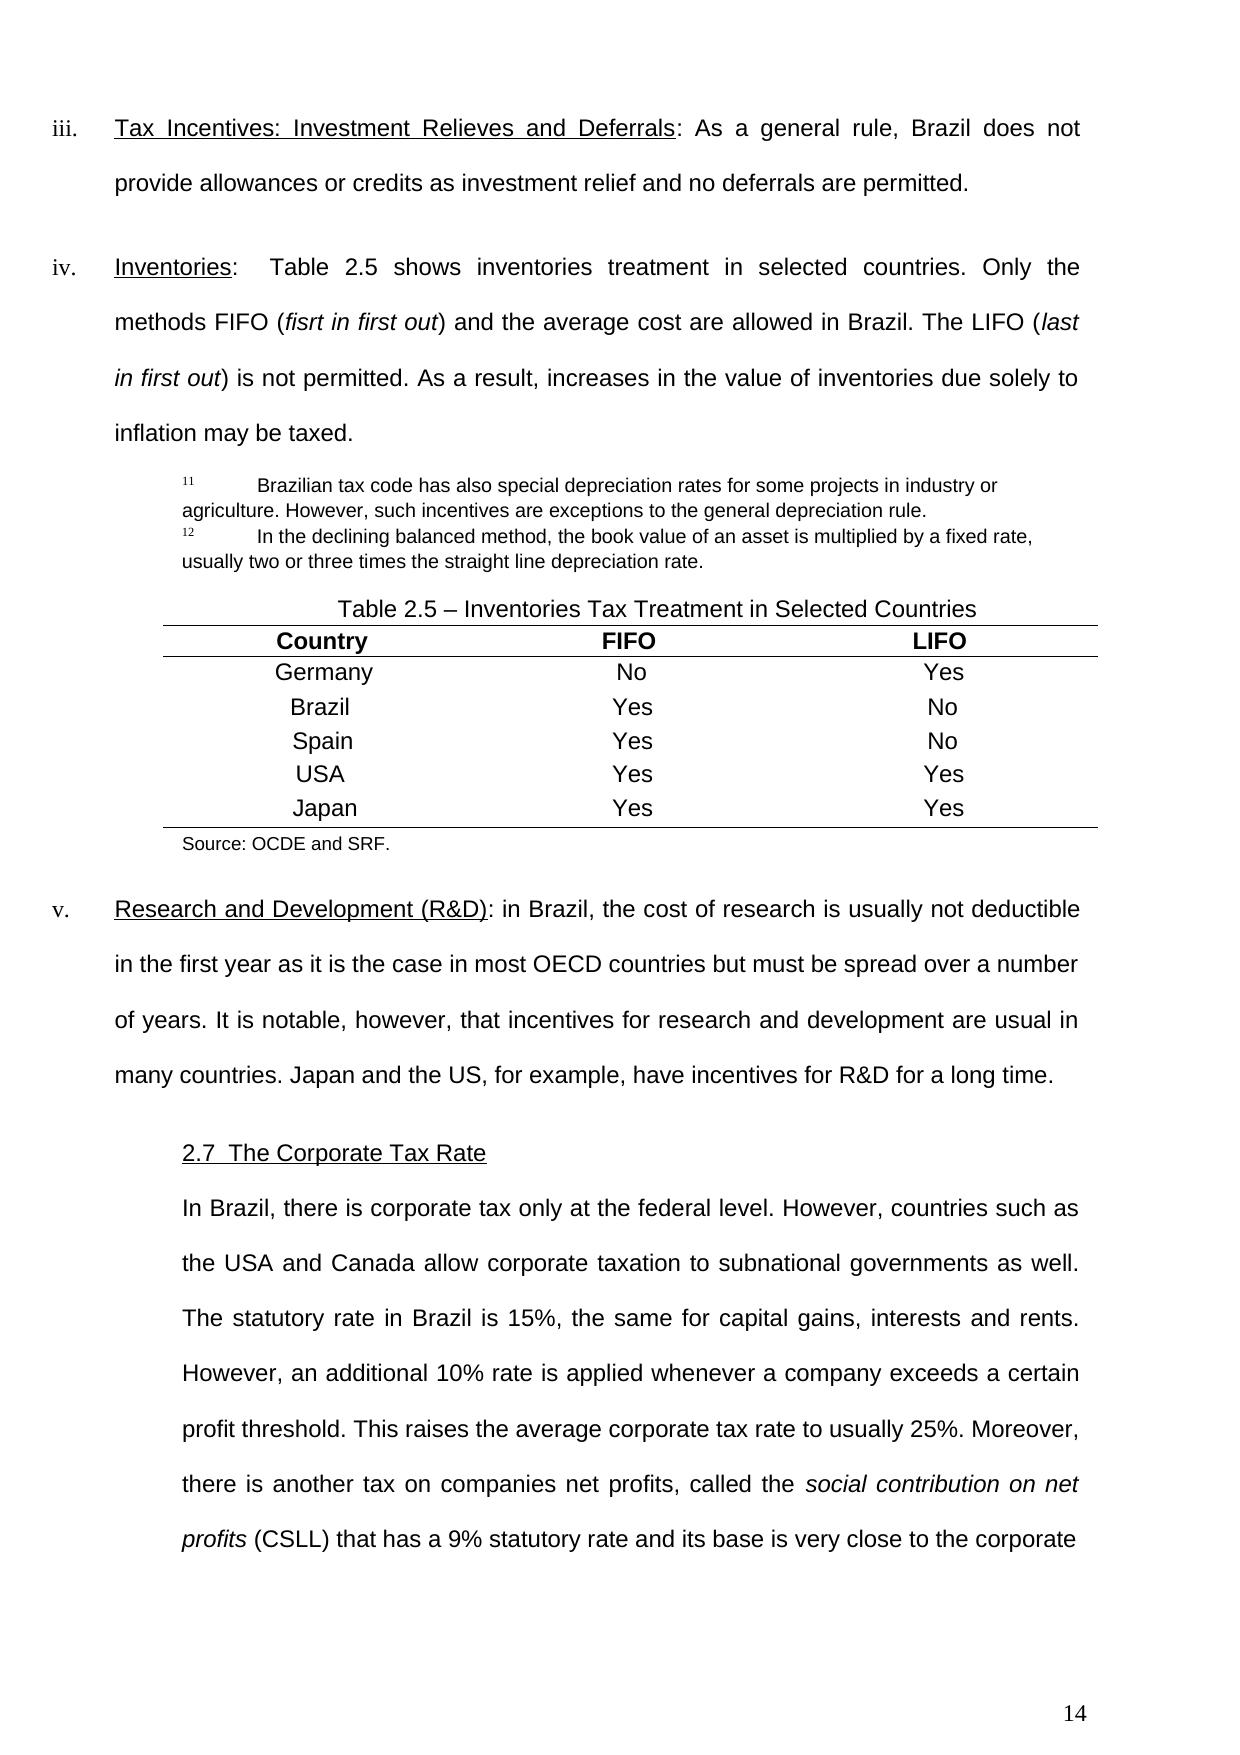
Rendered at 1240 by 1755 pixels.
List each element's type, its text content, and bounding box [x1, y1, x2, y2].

text Source: OCDE and SRF. [182, 828, 1087, 855]
table_cell Yes [602, 692, 912, 726]
table_cell Japan [163, 793, 602, 827]
table_cell No [912, 692, 1097, 726]
table_cell Yes [602, 759, 912, 793]
table_header Country [163, 626, 602, 656]
list In the declining balanced method, the book value of an asset is multiplied by a fixed rate, usually two or three times the straight line depreciation rate. [182, 524, 1087, 572]
table_cell Yes [912, 793, 1097, 827]
table_cell Yes [602, 793, 912, 827]
table_header FIFO [602, 626, 912, 656]
table_cell USA [163, 759, 602, 793]
table_header LIFO [912, 626, 1097, 656]
table_cell No [602, 657, 912, 692]
list Research and Development (R&D): in Brazil, the cost of research is usually not deductible in the first year as it is the case in most OECD countries but must be spread over a number of years. It is notable, however, that incentives for research and development are usual in many countries. Japan and the US, for example, have incentives for R&D for a long time. [52, 895, 1081, 1088]
list Tax Incentives: Investment Relieves and Deferrals: As a general rule, Brazil does not provide allowances or credits as investment relief and no deferrals are permitted. [52, 114, 1081, 197]
table_cell No [912, 726, 1097, 759]
subtitle 2.7 The Corporate Tax Rate [182, 1139, 1087, 1167]
list Brazilian tax code has also special depreciation rates for some projects in industry or agriculture. However, such incentives are exceptions to the general depreciation rule. [182, 474, 1087, 522]
table_cell Yes [912, 759, 1097, 793]
table_cell Yes [602, 726, 912, 759]
list Inventories: Table 2.5 shows inventories treatment in selected countries. Only the methods FIFO (fisrt in first out) and the average cost are allowed in Brazil. The LIFO (last in first out) is not permitted. As a result, increases in the value of inventories due solely to inflation may be taxed. [52, 253, 1081, 446]
text Table 2.5 – Inventories Tax Treatment in Selected Countries [337, 595, 1081, 623]
table_cell Spain [163, 726, 602, 759]
table_cell Brazil [163, 692, 602, 726]
table_cell Germany [163, 657, 602, 692]
table_cell Yes [912, 657, 1097, 692]
text In Brazil, there is corporate tax only at the federal level. However, countries such as the USA and Canada allow corporate taxation to subnational governments as well. The statutory rate in Brazil is 15%, the same for capital gains, interests and rents. However, an additional 10% rate is applied whenever a company exceeds a certain profit threshold. This raises the average corporate tax rate to usually 25%. Moreover, there is another tax on companies net profits, called the social contribution on net profits (CSLL) that has a 9% statutory rate and its base is very close to the corporate [182, 1194, 1081, 1552]
